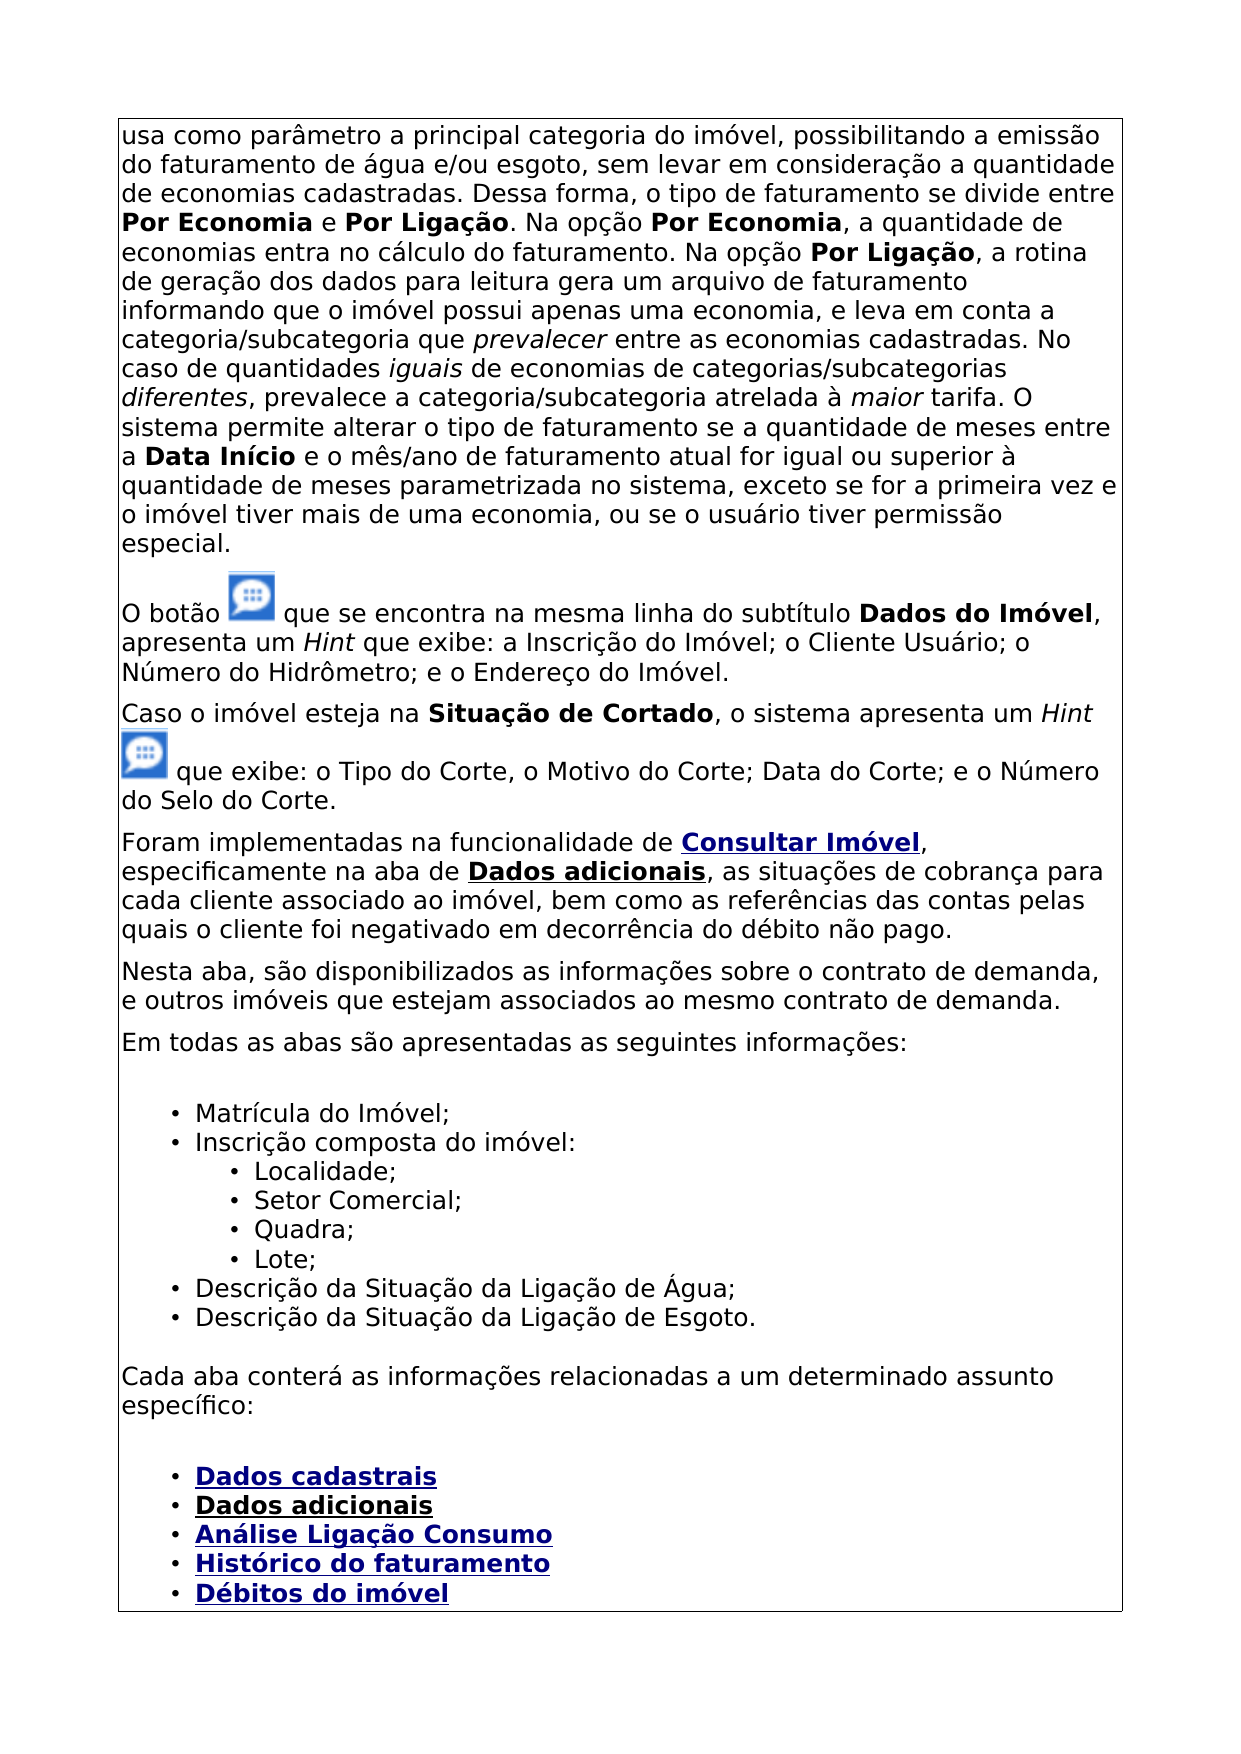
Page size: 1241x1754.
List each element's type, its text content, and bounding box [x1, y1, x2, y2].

picture [121, 728, 168, 781]
table_header Quando existirem, os dados adicionais a respeito do imóvel serão exibidos, tais como: Quantitativos; Situações de Cobrança; Negativação; Vencimentos Alternativos; Débito Automático; Ocorrências; Anormalidades; Fotos Cadastradas; Situações Especiais de Cobrança; Ramos de Atividades do Imóvel; Histórico de Faturamento por Ligação; Dados do Contrato; Matrículas Associadas; Histórico de Alteração do Imóvel; Imóvel Doações. Atenção: para a CAGEPA, o quadro Histórico de Clientes do Imóvel pode vir com um ícone na coluna PDF. Clicando sobre ele, é possível imprimir o termo de assunção vinculado ao cliente. O termo de assunção é um contrato de assunção de dívida, que o cliente precisa assinar, assumindo a dívida do inquilino anterior. Isso ocorre quando um cliente deixa o imóvel (por exemplo, durante o fim de um contrato de aluguel) e o próximo assume a divida do anterior. Também para a CAGEPA, o quadro Situações Especiais de Cobrança traz ordenadas as informações sobre o usuário que informou e retirou as situações especiais de cobrança através da funcionalidade Inserir Situação Especial de Cobrança. Clicando sobre o link da coluna Tipo, é possível consultar as situações especiais de cobrança inseridas AQUI, com o detalhe da data e da hora da operação. O mesmo ocorre com o quadro Situações Especiais de Faturamento, que visualiza via link da coluna Tipo a consulta das situações especiais de faturamento AQUI. Já o quadro Situações de Cobrança visualiza as situações de cobrança para cada cliente associado ao imóvel (Cliente Alvo), bem como as referências das contas pelas quais o cliente foi negativado em decorrência do débito não pago. Atenção: o quadro Situação da Cobrança da Coleta de Lixo é visualizado para a SAAE de Juazeiro - BA, uma vez que a Companhia de Abastecimento de Água e Saneamento se tornou responsável também pela coleta de lixo de sua cidade. Neste quadro, é possível visualizar os dados referentes ao débito que será cobrado em conta de água mensal referente à Taxa de Coleta de Lixo (TCL). Esses dados são: Percentual de Cobrança; Observação (caso haja) e o Valor da Cobrança Anual, que corresponde ao ano corrente. Esse quadro é exibido quando o parâmetro do sistema indicar que haverá cobrança de TCL para o imóvel em questão. O campo Histórico de Faturamento por Ligação visualiza o histórico de alterações do tipo de faturamento do imóvel, para empresas que, como a CAERN, também utilizam o faturamento por ligação. Este tipo de faturamento usa como parâmetro a principal categoria do imóvel, possibilitando a emissão do faturamento de água e/ou esgoto, sem levar em consideração a quantidade de economias cadastradas. Dessa forma, o tipo de faturamento se divide entre Por Economia e Por Ligação. Na opção Por Economia, a quantidade de economias entra no cálculo do faturamento. Na opção Por Ligação, a rotina de geração dos dados para leitura gera um arquivo de faturamento informando que o imóvel possui apenas uma economia, e leva em conta a categoria/subcategoria que prevalecer entre as economias cadastradas. No caso de quantidades iguais de economias de categorias/subcategorias diferentes, prevalece a categoria/subcategoria atrelada à maior tarifa. O sistema permite alterar o tipo de faturamento se a quantidade de meses entre a Data Início e o mês/ano de faturamento atual for igual ou superior à quantidade de meses parametrizada no sistema, exceto se for a primeira vez e o imóvel tiver mais de uma economia, ou se o usuário tiver permissão especial. O botão que se encontra na mesma linha do subtítulo Dados do Imóvel, apresenta um Hint que exibe: a Inscrição do Imóvel; o Cliente Usuário; o Número do Hidrômetro; e o Endereço do Imóvel. Caso o imóvel esteja na Situação de Cortado, o sistema apresenta um Hint que exibe: o Tipo do Corte, o Motivo do Corte; Data do Corte; e o Número do Selo do Corte. Foram implementadas na funcionalidade de Consultar Imóvel, especificamente na aba de Dados adicionais, as situações de cobrança para cada cliente associado ao imóvel, bem como as referências das contas pelas quais o cliente foi negativado em decorrência do débito não pago. Nesta aba, são disponibilizados as informações sobre o contrato de demanda, e outros imóveis que estejam associados ao mesmo contrato de demanda. Em todas as abas são apresentadas as seguintes informações: Matrícula do Imóvel; Inscrição composta do imóvel: Localidade; Setor Comercial; Quadra; Lote; Descrição da Situação da Ligação de Água; Descrição da Situação da Ligação de Esgoto. Cada aba conterá as informações relacionadas a um determinado assunto específico: Dados cadastrais Dados adicionais Análise Ligação Consumo Histórico do faturamento Débitos do imóvel Pagamento Imóvel Devoluções Imóvel Documento Cobrança Parcelamentos efetuados Registros de Atendimentos (RA/OS) Clique no link de uma aba, para ver o detalhamento das informações disponíveis em cada uma. A Aba Dados adicionais foi ajustada para apresentar o Histórico de Alteração dos Dados do Imóvel. A consulta é similar ao da opção Consultar Operação, onde, primeiro, serão apresentadas as operações registradas no log de transação, classificadas em ordem decrescente em relação à data/hora de atualização. São apresentados os atributos Data da Realização, Nome da Operação e Usuário que Realizou a Operação. Se o usuário quiser visualizar detalhes sobre determinada operação, deverá clicar sobre o atributo na coluna Nome da Operação (Aba Dados adicionais). Por questões de desempenho, na pesquisa aos dados do imóvel não serão exibidos os dados referentes ao histórico de alteração. Caso o usuário queira ter acesso a essas informações, clique no botão . A funcionalidade foi ajustada na opção Consultar Imóvel, aba Dados adicionais, para apresentar as fotos incluídas quando da exclusão do imóvel do benefício da Tarifa Social. As fotos serão disponibilizadas no grupo de informações Fotos Cadastradas no Imóvel. Na aba de Dados adicionais foi incluída a tabela contendo o histórico de todas as vinculações de clientes com o imóvel, classificados de acordo com os períodos de início e fim dos vínculos, do mais atual para o mais antigo, incluindo as informações dos clientes, referentes às Situações de Cobrança e Negativações, o código do cliente e o link sobre cada um, o qual, quando ativado, apresentará uma tela popup com os dados detalhados do cliente. Ao clicar no link do campo Número Contrato, no quadro Dados do Contrato, o sistema exibe os imóveis que estão vinculados ao Contrato de Demanda, conforme tela a seguir: [119, 119, 1122, 1611]
picture [228, 571, 275, 623]
